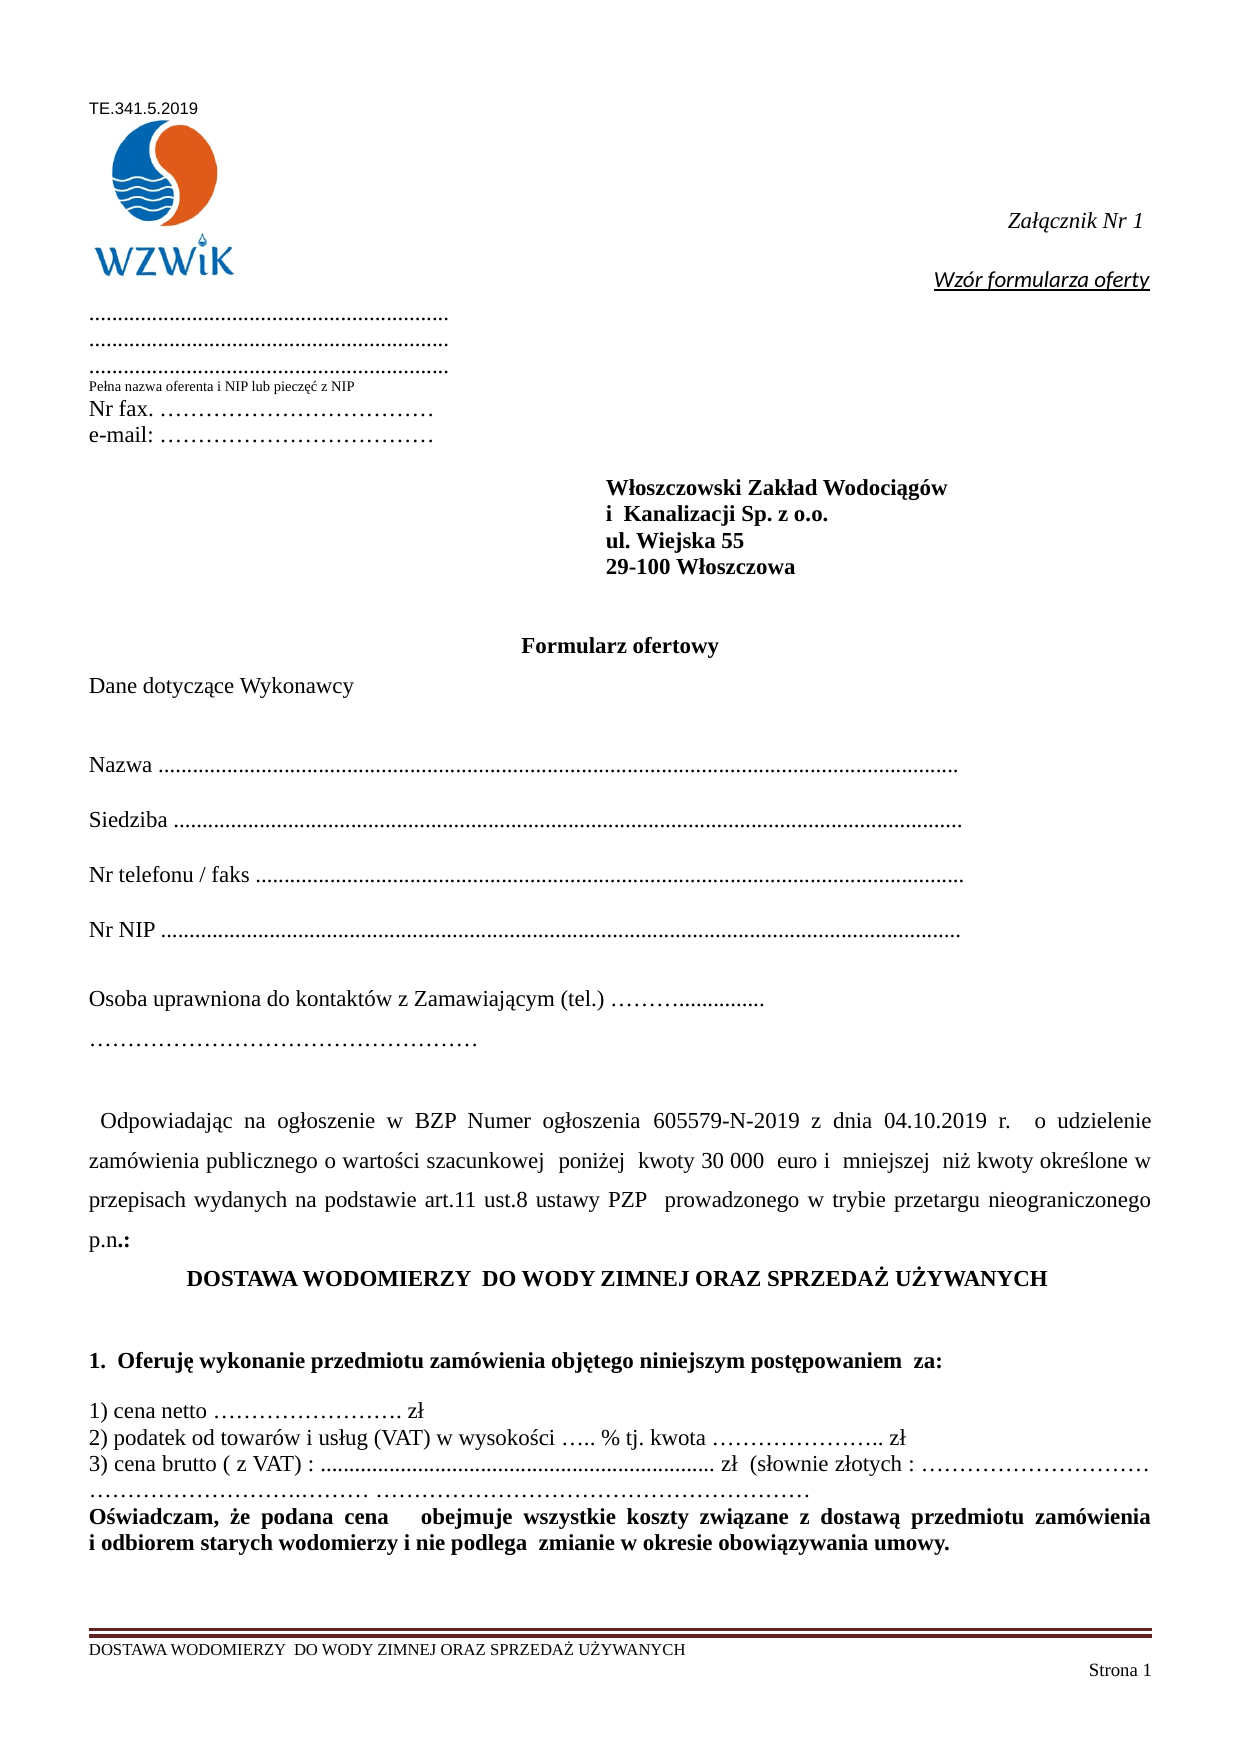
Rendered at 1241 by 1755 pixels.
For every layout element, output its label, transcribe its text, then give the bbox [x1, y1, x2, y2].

text i Kanalizacji Sp. z o.o. [606, 500, 1152, 527]
list DOSTAWA WODOMIERZY DO WODY ZIMNEJ ORAZ SPRZEDAŻ UŻYWANYCH [82, 1265, 1152, 1292]
text e-mail: ……………………………… [89, 421, 1152, 448]
text Siedziba .......................................................................................................................................... [89, 806, 1152, 832]
text Nazwa ............................................................................................................................................ [89, 751, 1152, 777]
text Osoba uprawniona do kontaktów z Zamawiającym (tel.) ………...............…………………………………………… [89, 985, 1152, 1051]
text 1) cena netto ……………………. zł [89, 1397, 1152, 1424]
text Nr NIP ............................................................................................................................................ [89, 916, 1152, 942]
text Nr telefonu / faks ............................................................................................................................ [89, 861, 1152, 887]
text ul. Wiejska 55 [561, 527, 1152, 553]
text Oświadczam, że podana cena obejmuje wszystkie koszty związane z dostawą przedmiotu zamówienia i odbiorem starych wodomierzy i nie podlega zmianie w okresie obowiązywania umowy. [89, 1503, 1152, 1555]
text Pełna nazwa oferenta i NIP lub pieczęć z NIP [89, 378, 1152, 395]
subtitle Załącznik Nr 1 [239, 207, 1152, 234]
text 29-100 Włoszczowa [561, 553, 1152, 579]
text 2) podatek od towarów i usług (VAT) w wysokości ….. % tj. kwota ………………….. zł [89, 1424, 1152, 1450]
text Nr fax. ……………………………… [89, 395, 1152, 421]
text 3) cena brutto ( z VAT) : ..................................................................... zł (słownie złotych : ………………………… ……………………….……… ………………………………………………… [89, 1450, 1152, 1503]
text Odpowiadając na ogłoszenie w BZP Numer ogłoszenia 605579-N-2019 z dnia 04.10.2019 r. o udzielenie zamówienia publicznego o wartości szacunkowej poniżej kwoty 30 000 euro i mniejszej niż kwoty określone w przepisach wydanych na podstawie art.11 ust.8 ustawy PZP prowadzonego w trybie przetargu nieograniczonego p.n.: [89, 1107, 1152, 1252]
text 1. Oferuję wykonanie przedmiotu zamówienia objętego niniejszym postępowaniem za: [89, 1347, 1152, 1373]
text Formularz ofertowy [89, 632, 1152, 658]
text Dane dotyczące Wykonawcy [89, 672, 1152, 698]
subtitle Wzór formularza oferty [89, 265, 1152, 293]
text ............................................................... [89, 326, 1152, 352]
text Włoszczowski Zakład Wodociągów [606, 474, 1152, 500]
text ............................................................... [89, 352, 1152, 378]
text ............................................................... [89, 299, 1152, 326]
